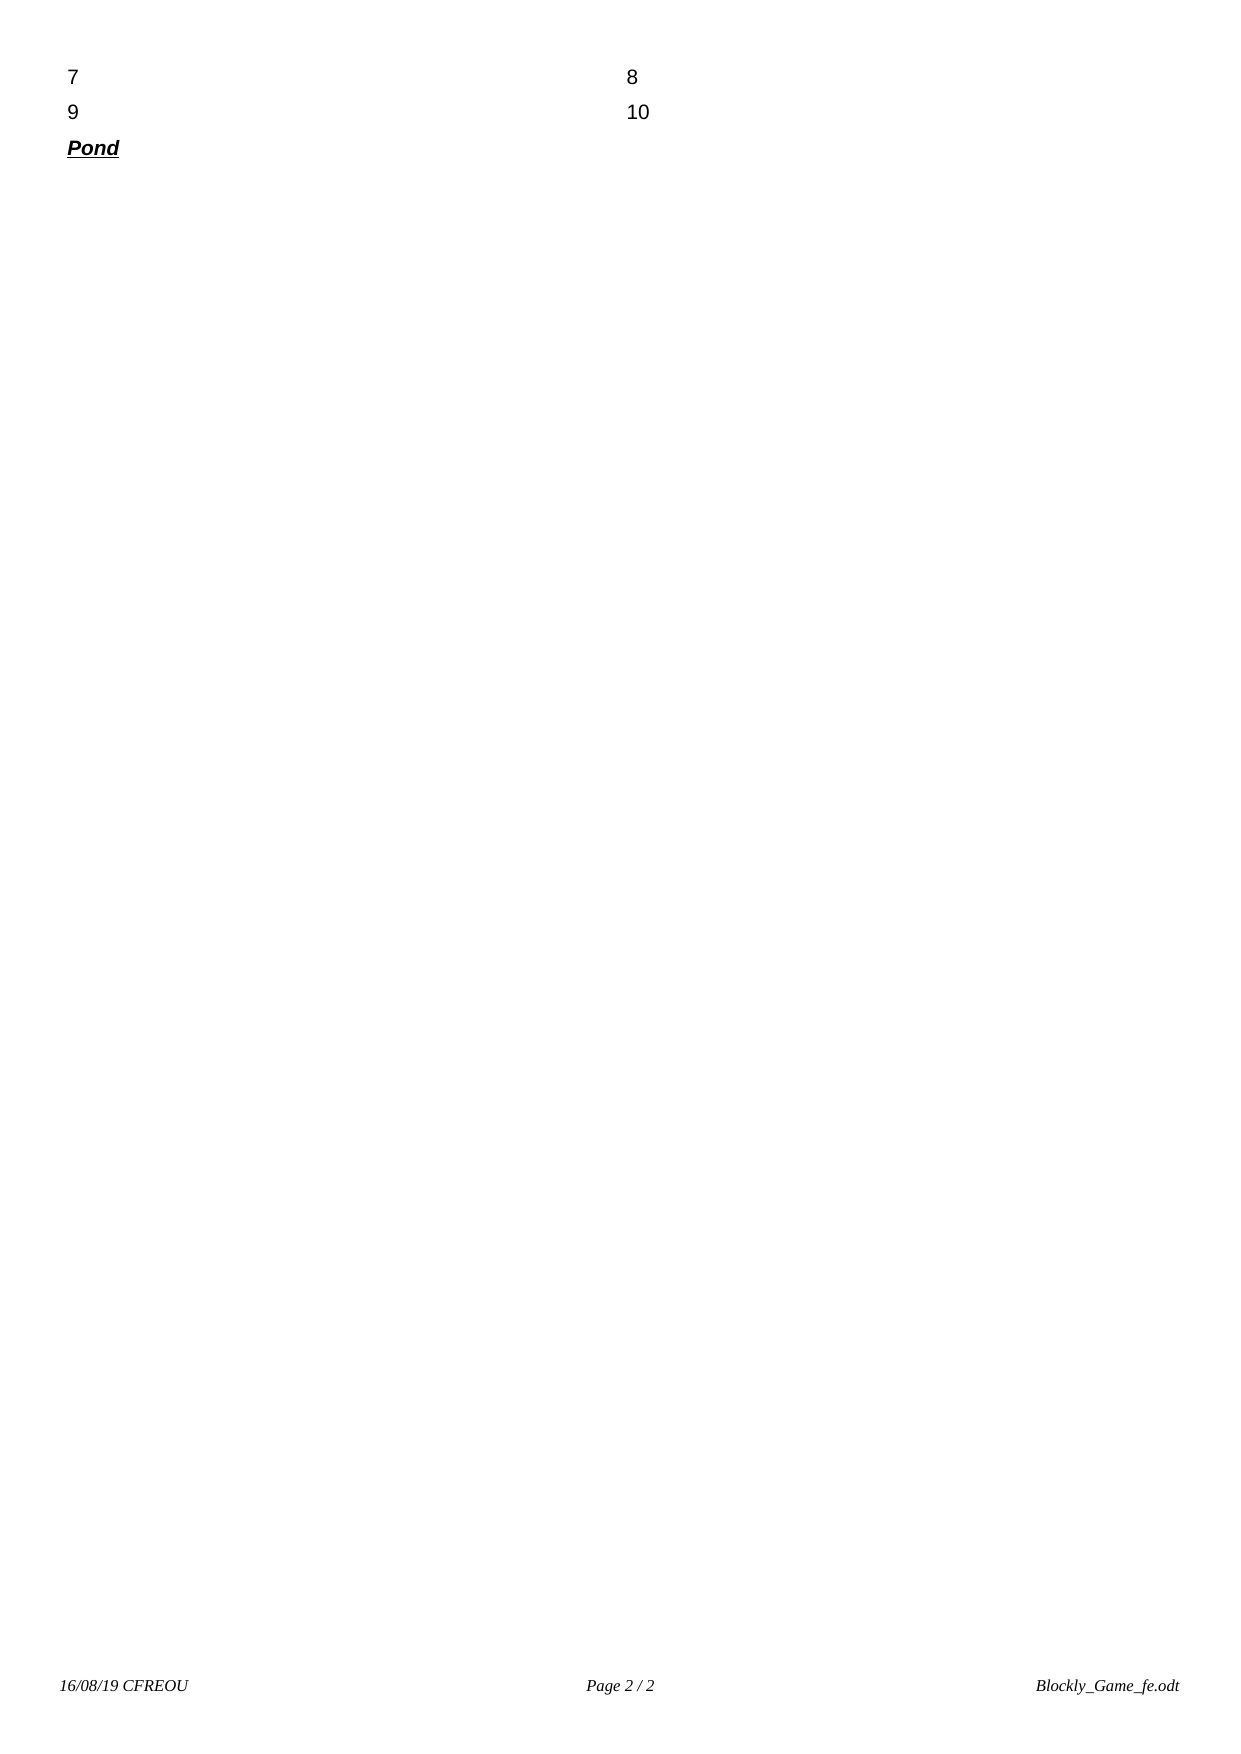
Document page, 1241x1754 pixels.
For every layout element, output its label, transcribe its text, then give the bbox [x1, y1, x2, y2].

table_cell 9 [61, 95, 621, 130]
table_cell [61, 165, 1180, 201]
table_cell 10 [621, 95, 1180, 130]
table_cell 7 [61, 59, 621, 94]
table_cell Pond [61, 130, 1180, 165]
table_cell 8 [621, 59, 1180, 94]
